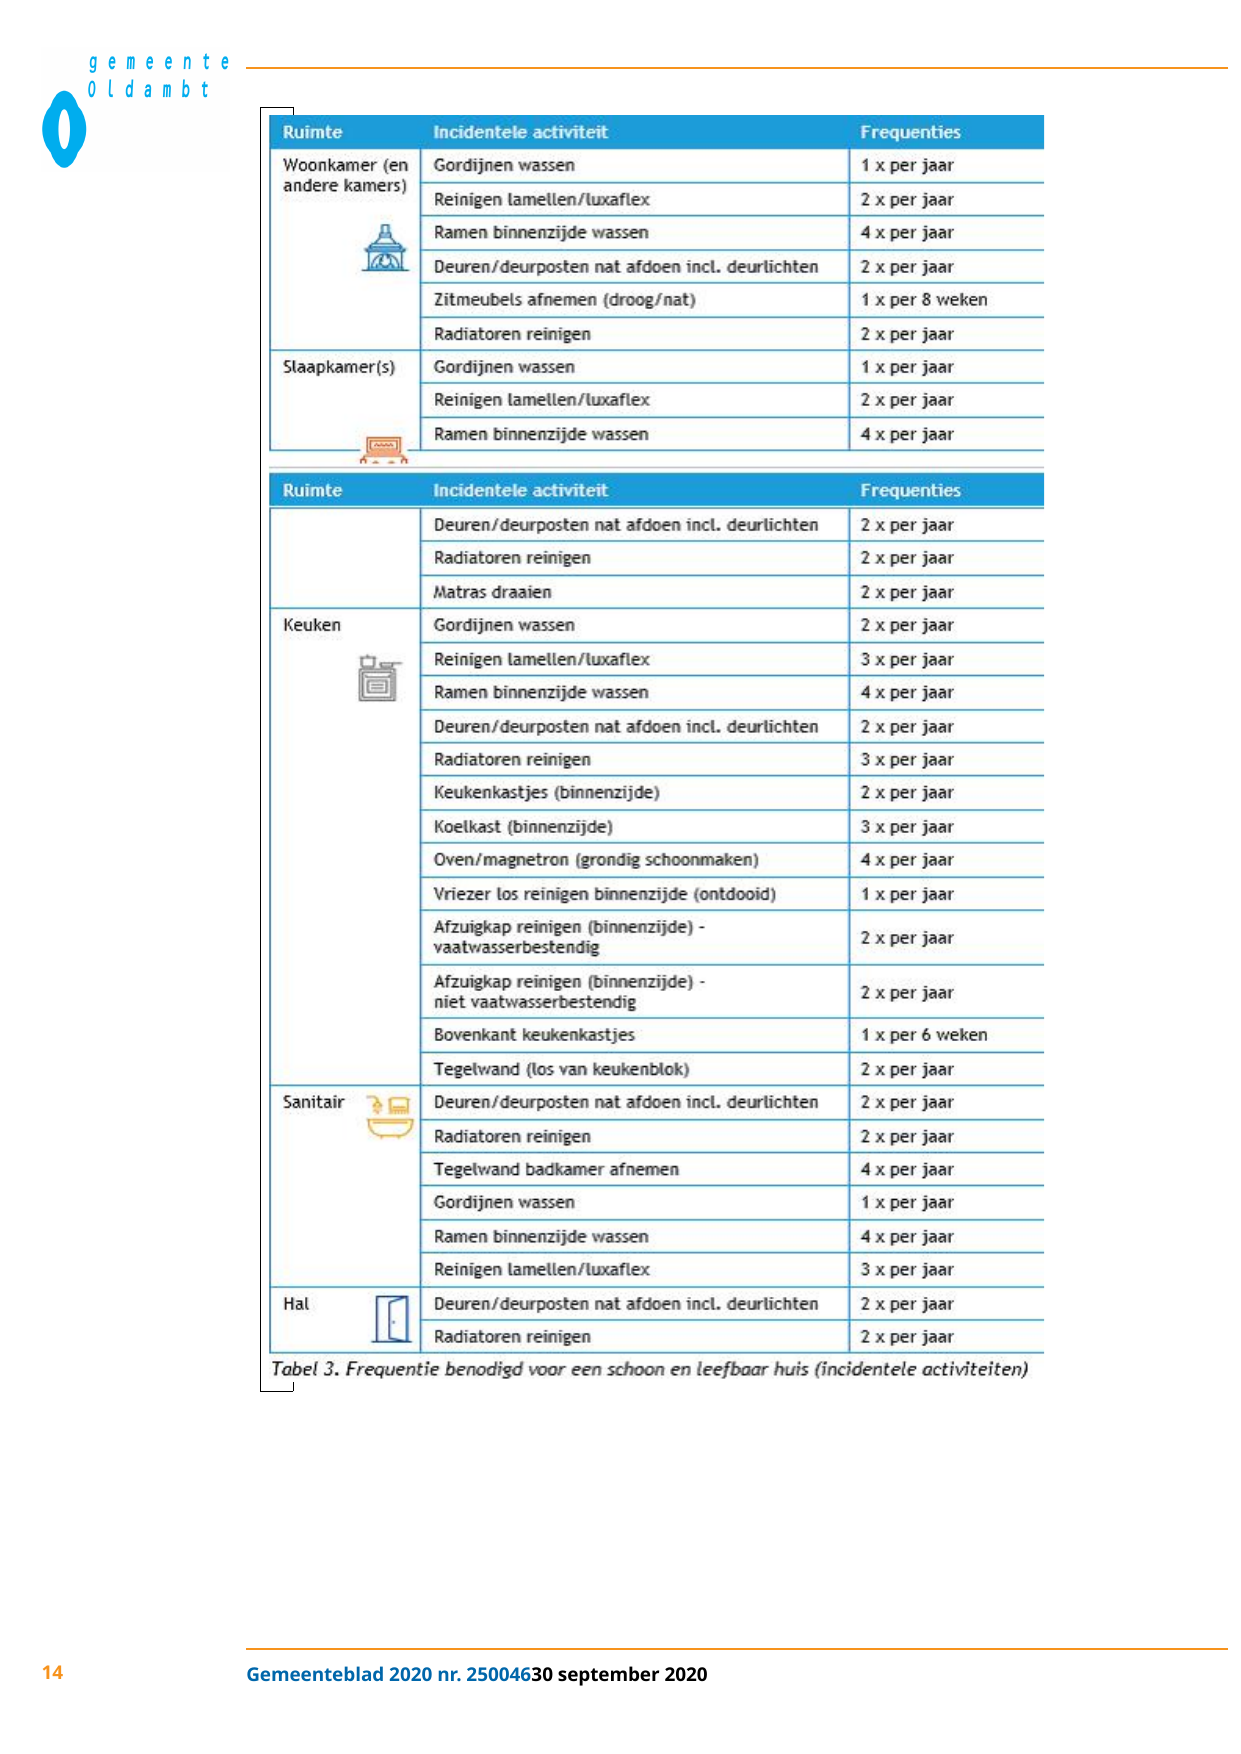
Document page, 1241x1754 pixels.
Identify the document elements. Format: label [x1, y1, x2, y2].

picture [268, 115, 1045, 1382]
picture [41, 47, 231, 172]
